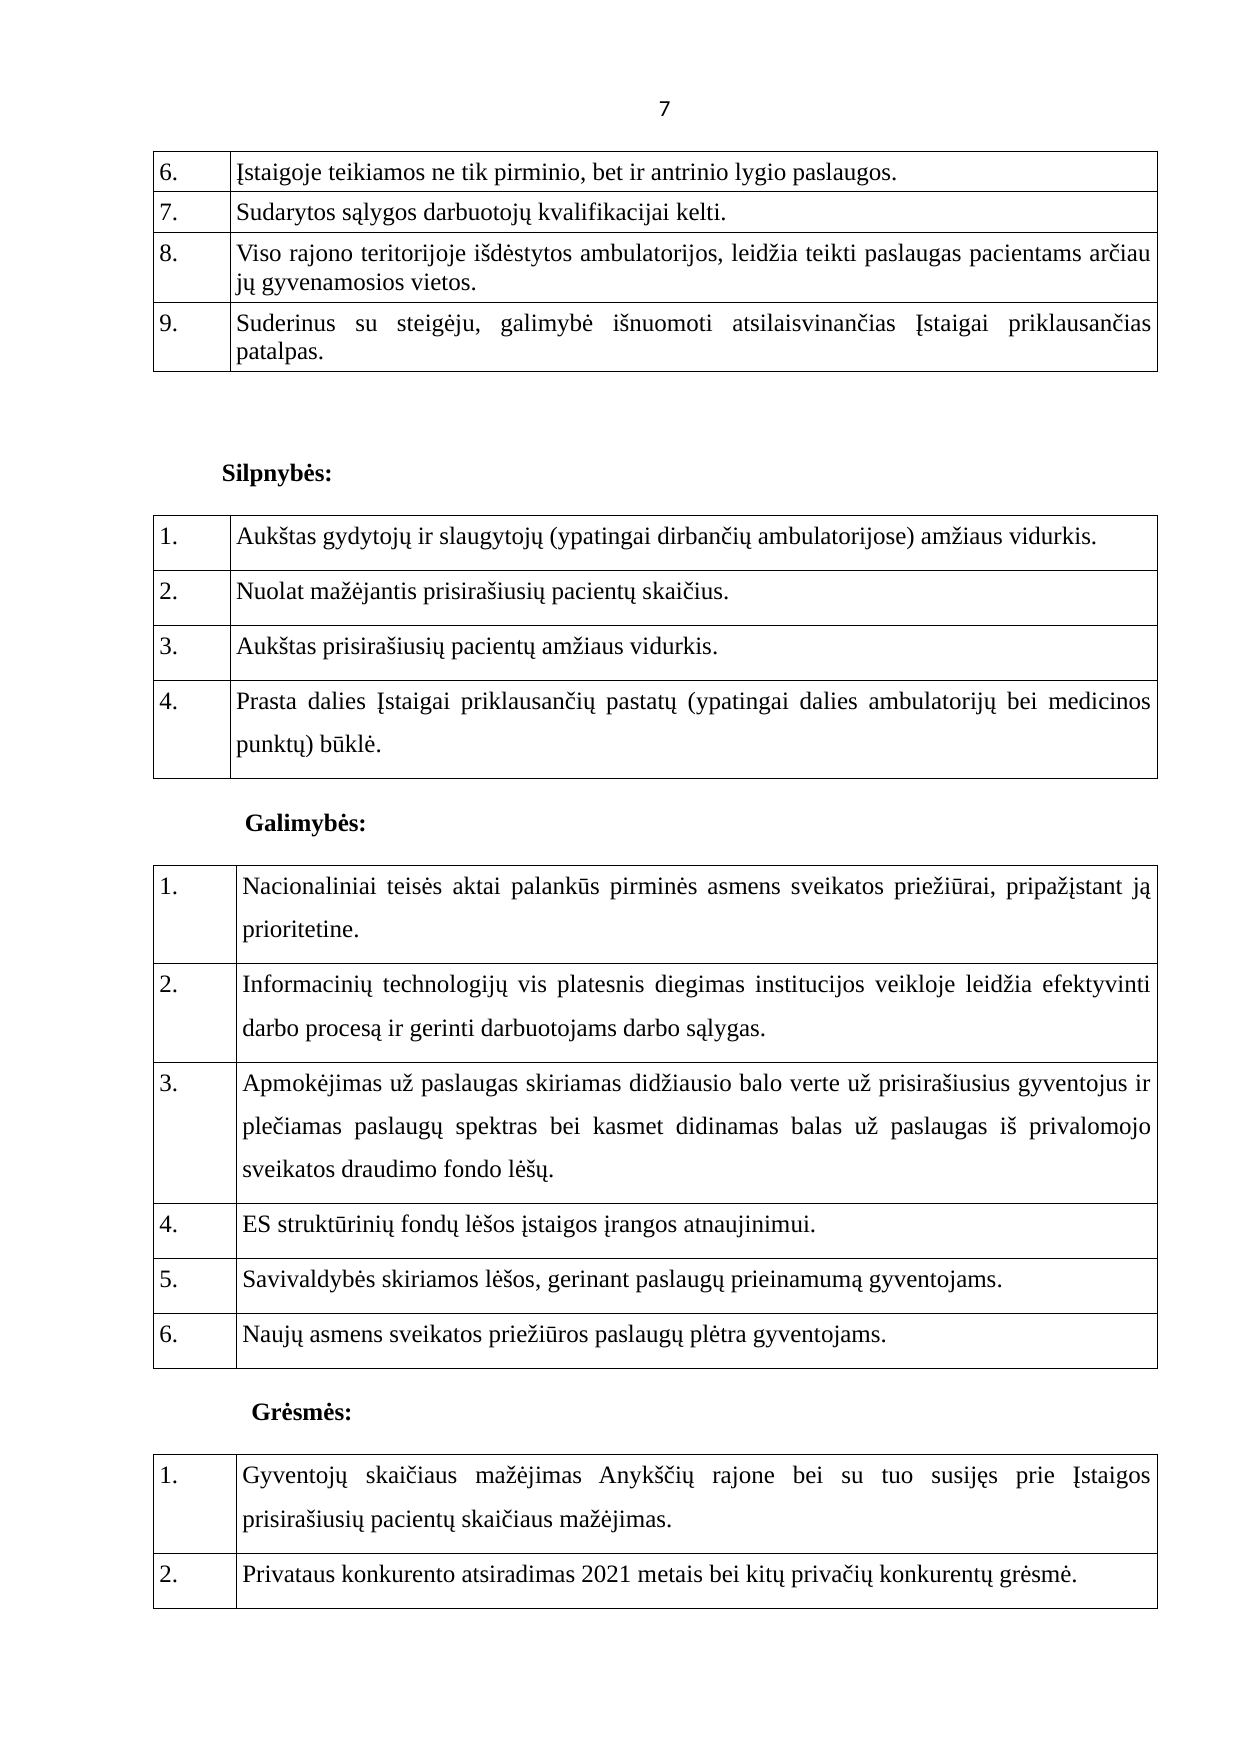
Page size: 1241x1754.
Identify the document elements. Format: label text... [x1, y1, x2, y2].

table_cell 6. [154, 152, 230, 191]
table_cell Įstaigoje teikiamos ne tik pirminio, bet ir antrinio lygio paslaugos. [231, 152, 1157, 191]
table_cell 8. [154, 233, 230, 301]
table_header Aukštas gydytojų ir slaugytojų (ypatingai dirbančių ambulatorijose) amžiaus vidurkis. [231, 516, 1157, 570]
text Silpnybės: [148, 458, 1181, 486]
text Grėsmės: [148, 1397, 1181, 1426]
table_cell 2. [154, 1554, 236, 1607]
table_cell 4. [154, 681, 230, 778]
table_cell Privataus konkurento atsiradimas 2021 metais bei kitų privačių konkurentų grėsmė. [237, 1554, 1157, 1607]
text Galimybės: [148, 808, 1181, 836]
table_cell Naujų asmens sveikatos priežiūros paslaugų plėtra gyventojams. [237, 1314, 1157, 1368]
table_cell Sudarytos sąlygos darbuotojų kvalifikacijai kelti. [231, 192, 1157, 232]
table_cell 2. [154, 571, 230, 625]
table_cell 5. [154, 1259, 236, 1313]
table_cell 3. [154, 1063, 236, 1203]
table_header 1. [154, 516, 230, 570]
table_header Gyventojų skaičiaus mažėjimas Anykščių rajone bei su tuo susijęs prie Įstaigos prisirašiusių pacientų skaičiaus mažėjimas. [237, 1455, 1157, 1552]
table_cell Apmokėjimas už paslaugas skiriamas didžiausio balo verte už prisirašiusius gyventojus ir plečiamas paslaugų spektras bei kasmet didinamas balas už paslaugas iš privalomojo sveikatos draudimo fondo lėšų. [237, 1063, 1157, 1203]
table_cell Nuolat mažėjantis prisirašiusių pacientų skaičius. [231, 571, 1157, 625]
table_cell Savivaldybės skiriamos lėšos, gerinant paslaugų prieinamumą gyventojams. [237, 1259, 1157, 1313]
table_cell 4. [154, 1204, 236, 1258]
table_cell 7. [154, 192, 230, 232]
table_cell 9. [154, 303, 230, 371]
table_cell 2. [154, 964, 236, 1061]
table_cell Prasta dalies Įstaigai priklausančių pastatų (ypatingai dalies ambulatorijų bei medicinos punktų) būklė. [231, 681, 1157, 778]
table_cell ES struktūrinių fondų lėšos įstaigos įrangos atnaujinimui. [237, 1204, 1157, 1258]
table_header Nacionaliniai teisės aktai palankūs pirminės asmens sveikatos priežiūrai, pripažįstant ją prioritetine. [237, 866, 1157, 963]
table_header 1. [154, 866, 236, 963]
table_cell 6. [154, 1314, 236, 1368]
table_header 1. [154, 1455, 236, 1552]
table_cell Suderinus su steigėju, galimybė išnuomoti atsilaisvinančias Įstaigai priklausančias patalpas. [231, 303, 1157, 371]
table_cell Informacinių technologijų vis platesnis diegimas institucijos veikloje leidžia efektyvinti darbo procesą ir gerinti darbuotojams darbo sąlygas. [237, 964, 1157, 1061]
table_cell Aukštas prisirašiusių pacientų amžiaus vidurkis. [231, 626, 1157, 680]
table_cell Viso rajono teritorijoje išdėstytos ambulatorijos, leidžia teikti paslaugas pacientams arčiau jų gyvenamosios vietos. [231, 233, 1157, 301]
table_cell 3. [154, 626, 230, 680]
